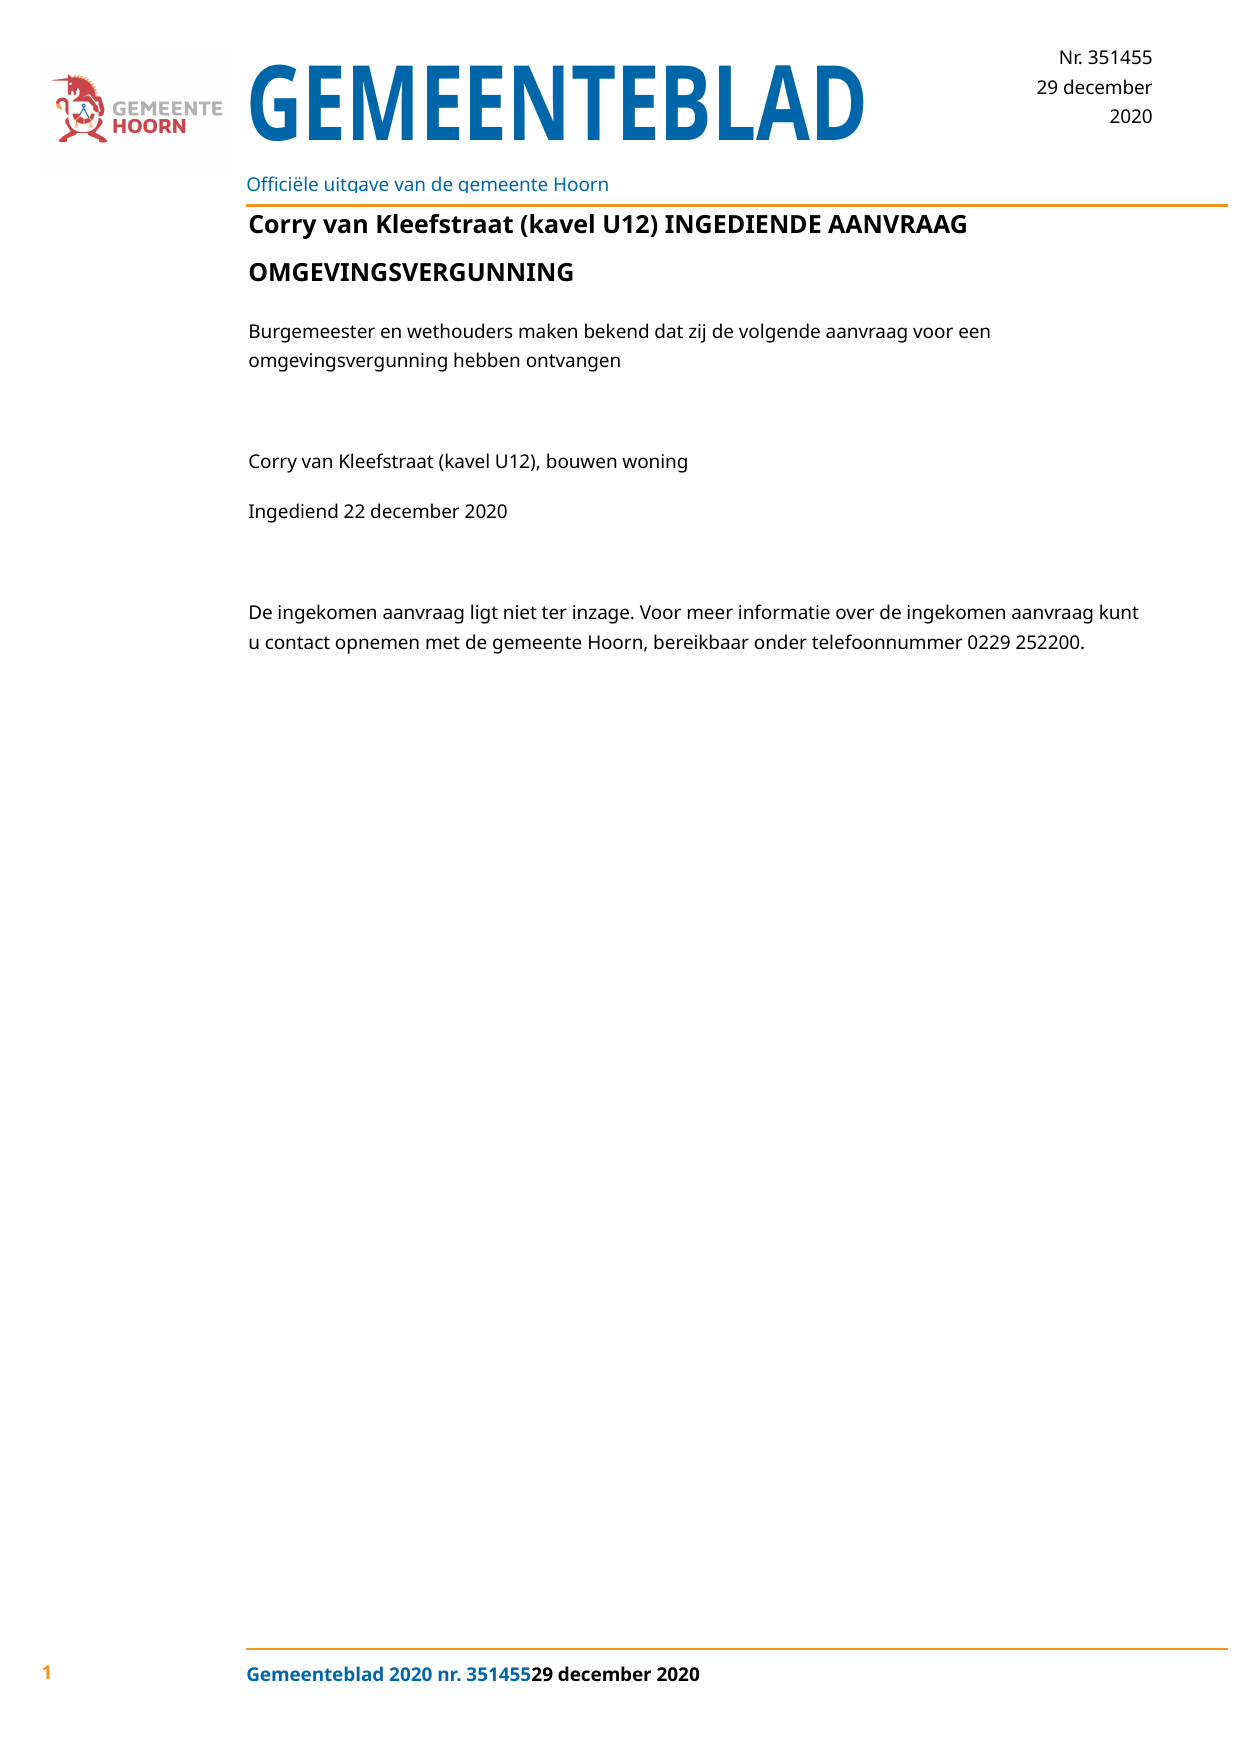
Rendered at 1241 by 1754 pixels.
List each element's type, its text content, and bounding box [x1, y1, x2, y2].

picture [41, 47, 231, 172]
text Corry van Kleefstraat (kavel U12) INGEDIENDE AANVRAAG OMGEVINGSVERGUNNING [248, 207, 1152, 288]
text De ingekomen aanvraag ligt niet ter inzage. Voor meer informatie over de ingekomen aanvraag kunt u contact opnemen met de gemeente Hoorn, bereikbaar onder telefoonnummer 0229 252200. [248, 599, 1152, 655]
text Ingediend 22 december 2020 [248, 499, 1152, 524]
text Burgemeester en wethouders maken bekend dat zij de volgende aanvraag voor een omgevingsvergunning hebben ontvangen [248, 318, 1152, 373]
text Corry van Kleefstraat (kavel U12), bouwen woning [248, 448, 1152, 474]
